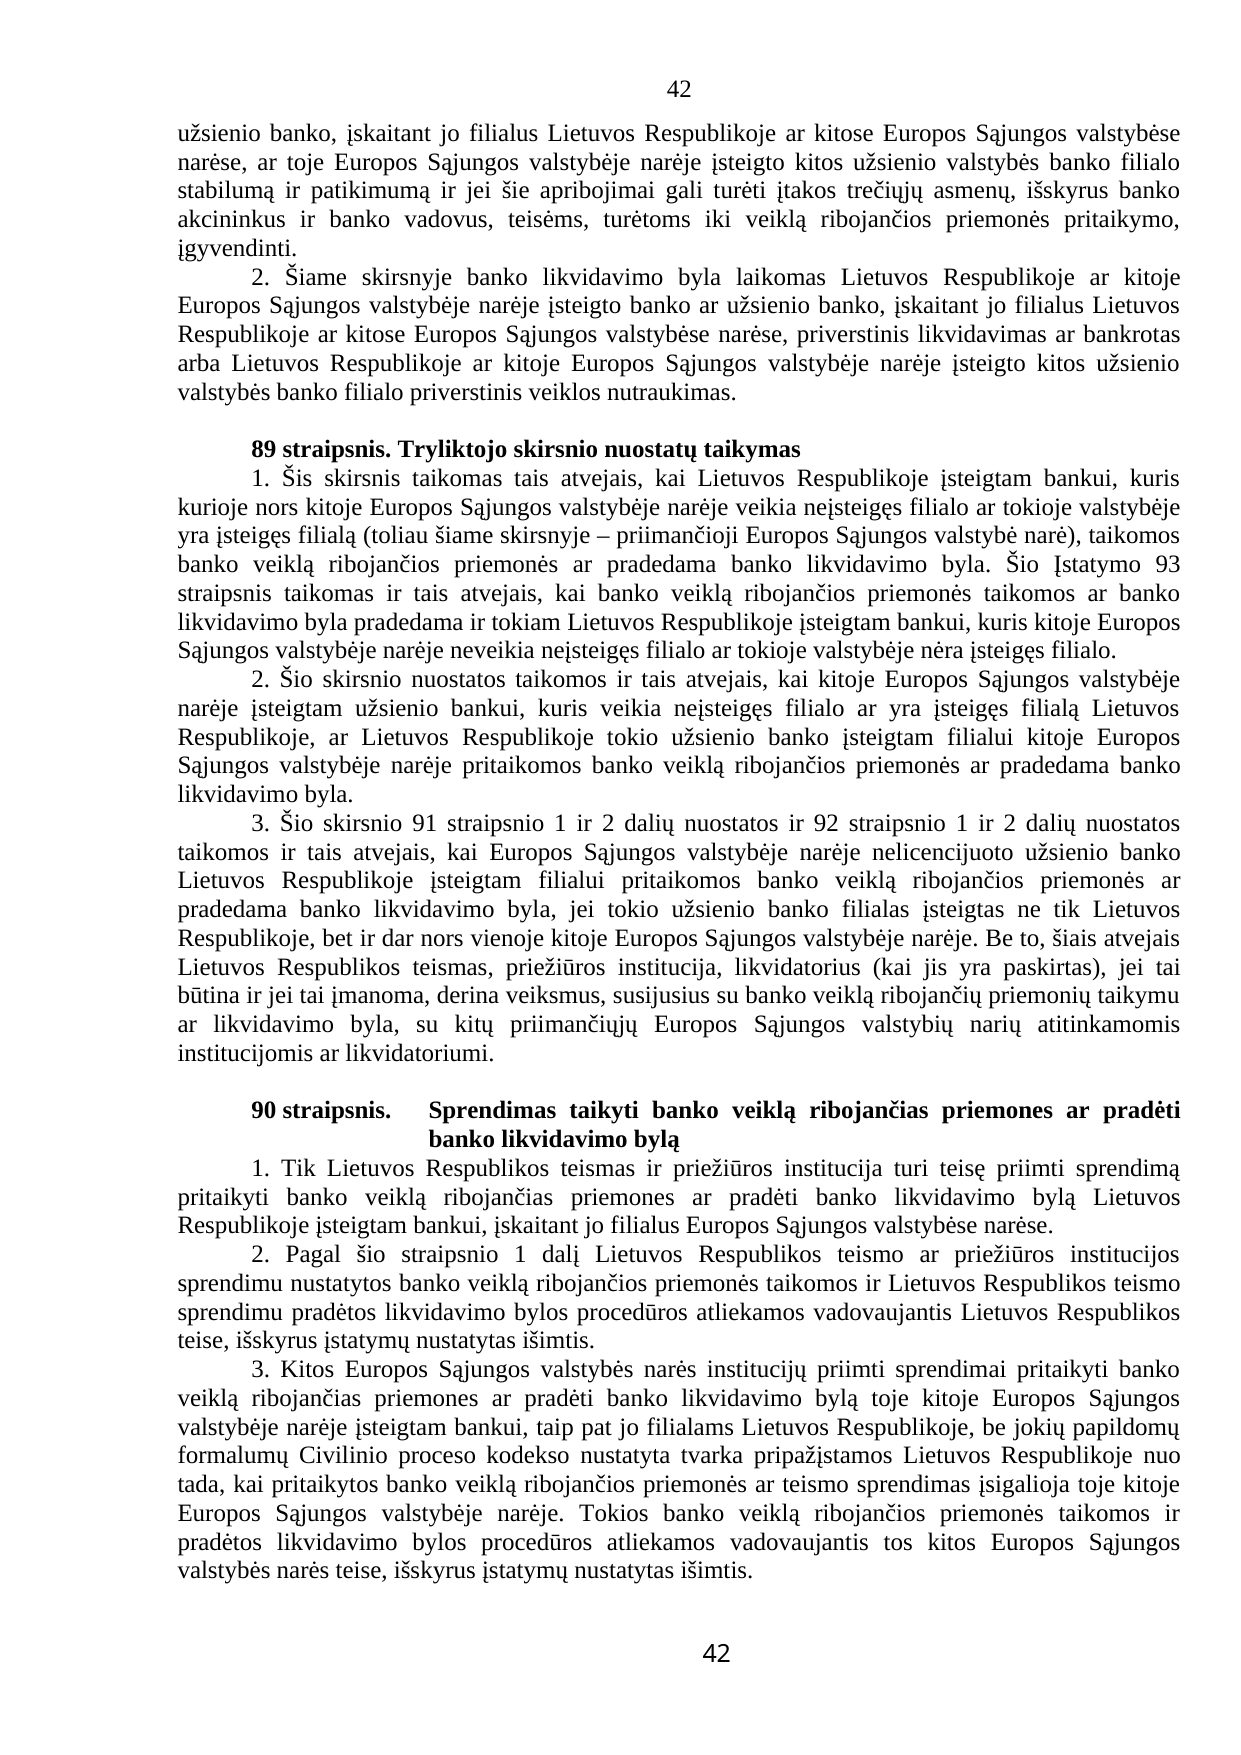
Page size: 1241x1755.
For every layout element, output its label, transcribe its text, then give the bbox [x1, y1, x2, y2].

text 2. Šiame skirsnyje banko likvidavimo byla laikomas Lietuvos Respublikoje ar kitoje Europos Sąjungos valstybėje narėje įsteigto banko ar užsienio banko, įskaitant jo filialus Lietuvos Respublikoje ar kitose Europos Sąjungos valstybėse narėse, priverstinis likvidavimas ar bankrotas arba Lietuvos Respublikoje ar kitoje Europos Sąjungos valstybėje narėje įsteigto kitos užsienio valstybės banko filialo priverstinis veiklos nutraukimas. [177, 262, 1181, 406]
text 2. Pagal šio straipsnio 1 dalį Lietuvos Respublikos teismo ar priežiūros institucijos sprendimu nustatytos banko veiklą ribojančios priemonės taikomos ir Lietuvos Respublikos teismo sprendimu pradėtos likvidavimo bylos procedūros atliekamos vadovaujantis Lietuvos Respublikos teise, išskyrus įstatymų nustatytas išimtis. [177, 1239, 1181, 1354]
text 2. Šio skirsnio nuostatos taikomos ir tais atvejais, kai kitoje Europos Sąjungos valstybėje narėje įsteigtam užsienio bankui, kuris veikia neįsteigęs filialo ar yra įsteigęs filialą Lietuvos Respublikoje, ar Lietuvos Respublikoje tokio užsienio banko įsteigtam filialui kitoje Europos Sąjungos valstybėje narėje pritaikomos banko veiklą ribojančios priemonės ar pradedama banko likvidavimo byla. [177, 664, 1181, 808]
text 3. Kitos Europos Sąjungos valstybės narės institucijų priimti sprendimai pritaikyti banko veiklą ribojančias priemones ar pradėti banko likvidavimo bylą toje kitoje Europos Sąjungos valstybėje narėje įsteigtam bankui, taip pat jo filialams Lietuvos Respublikoje, be jokių papildomų formalumų Civilinio proceso kodekso nustatyta tvarka pripažįstamos Lietuvos Respublikoje nuo tada, kai pritaikytos banko veiklą ribojančios priemonės ar teismo sprendimas įsigalioja toje kitoje Europos Sąjungos valstybėje narėje. Tokios banko veiklą ribojančios priemonės taikomos ir pradėtos likvidavimo bylos procedūros atliekamos vadovaujantis tos kitos Europos Sąjungos valstybės narės teise, išskyrus įstatymų nustatytas išimtis. [177, 1354, 1181, 1584]
text užsienio banko, įskaitant jo filialus Lietuvos Respublikoje ar kitose Europos Sąjungos valstybėse narėse, ar toje Europos Sąjungos valstybėje narėje įsteigto kitos užsienio valstybės banko filialo stabilumą ir patikimumą ir jei šie apribojimai gali turėti įtakos trečiųjų asmenų, išskyrus banko akcininkus ir banko vadovus, teisėms, turėtoms iki veiklą ribojančios priemonės pritaikymo, įgyvendinti. [177, 118, 1181, 262]
text 89 straipsnis. Tryliktojo skirsnio nuostatų taikymas [177, 434, 1181, 463]
text 3. Šio skirsnio 91 straipsnio 1 ir 2 dalių nuostatos ir 92 straipsnio 1 ir 2 dalių nuostatos taikomos ir tais atvejais, kai Europos Sąjungos valstybėje narėje nelicencijuoto užsienio banko Lietuvos Respublikoje įsteigtam filialui pritaikomos banko veiklą ribojančios priemonės ar pradedama banko likvidavimo byla, jei tokio užsienio banko filialas įsteigtas ne tik Lietuvos Respublikoje, bet ir dar nors vienoje kitoje Europos Sąjungos valstybėje narėje. Be to, šiais atvejais Lietuvos Respublikos teismas, priežiūros institucija, likvidatorius (kai jis yra paskirtas), jei tai būtina ir jei tai įmanoma, derina veiksmus, susijusius su banko veiklą ribojančių priemonių taikymu ar likvidavimo byla, su kitų priimančiųjų Europos Sąjungos valstybių narių atitinkamomis institucijomis ar likvidatoriumi. [177, 808, 1181, 1067]
text 90 straipsnis. Sprendimas taikyti banko veiklą ribojančias priemones ar pradėti banko likvidavimo bylą [251, 1096, 1181, 1153]
text 1. Šis skirsnis taikomas tais atvejais, kai Lietuvos Respublikoje įsteigtam bankui, kuris kurioje nors kitoje Europos Sąjungos valstybėje narėje veikia neįsteigęs filialo ar tokioje valstybėje yra įsteigęs filialą (toliau šiame skirsnyje – priimančioji Europos Sąjungos valstybė narė), taikomos banko veiklą ribojančios priemonės ar pradedama banko likvidavimo byla. Šio Įstatymo 93 straipsnis taikomas ir tais atvejais, kai banko veiklą ribojančios priemonės taikomos ar banko likvidavimo byla pradedama ir tokiam Lietuvos Respublikoje įsteigtam bankui, kuris kitoje Europos Sąjungos valstybėje narėje neveikia neįsteigęs filialo ar tokioje valstybėje nėra įsteigęs filialo. [177, 463, 1181, 664]
text 1. Tik Lietuvos Respublikos teismas ir priežiūros institucija turi teisę priimti sprendimą pritaikyti banko veiklą ribojančias priemones ar pradėti banko likvidavimo bylą Lietuvos Respublikoje įsteigtam bankui, įskaitant jo filialus Europos Sąjungos valstybėse narėse. [177, 1153, 1181, 1239]
